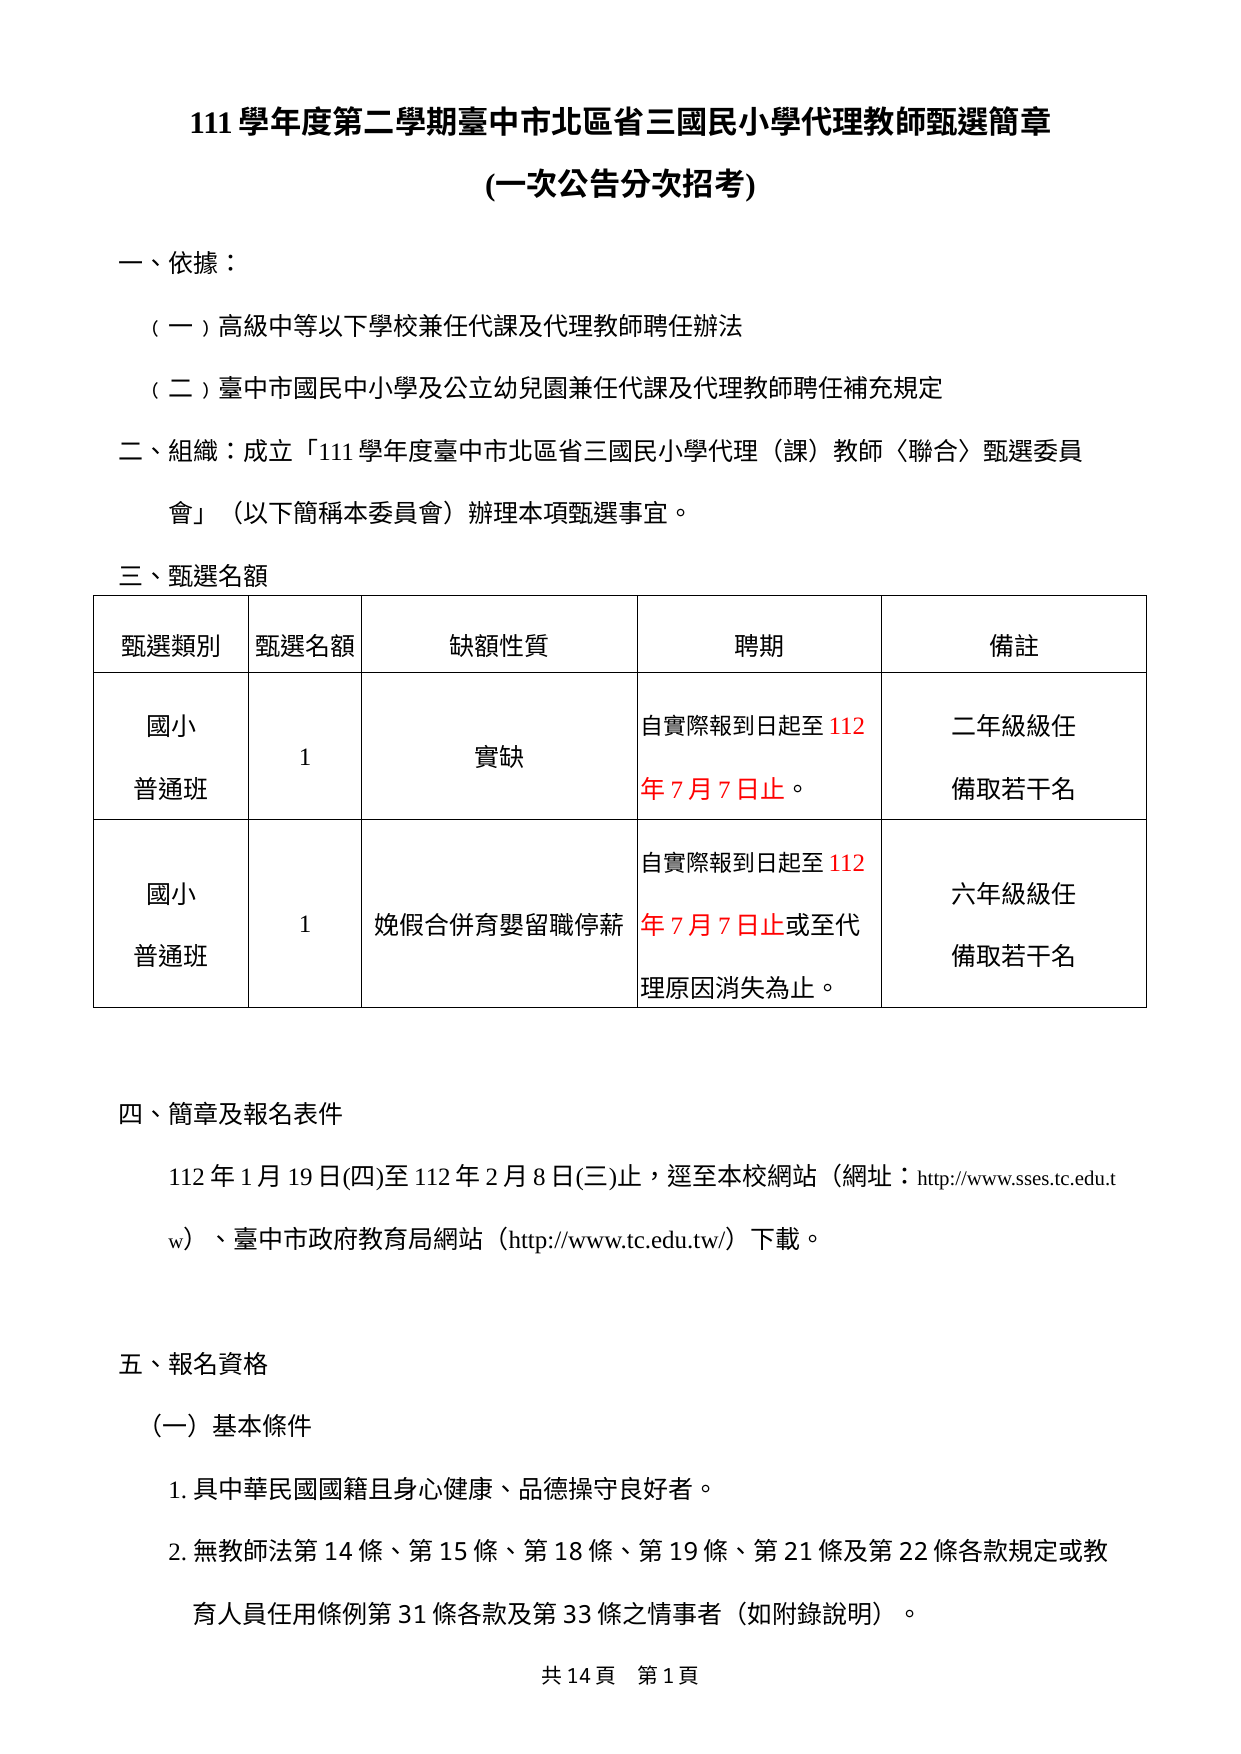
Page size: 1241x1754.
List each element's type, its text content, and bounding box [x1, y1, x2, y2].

table_header 缺額性質 [362, 596, 637, 672]
table_cell 自實際報到日起至112年7月7日止。 [638, 673, 881, 818]
table_cell 六年級級任 備取若干名 [882, 820, 1146, 1007]
text ﹙一﹚高級中等以下學校兼任代課及代理教師聘任辦法 [143, 283, 1122, 345]
table_cell 1 [249, 820, 361, 1007]
text 五、報名資格 [118, 1321, 1122, 1383]
text 1. 具中華民國國籍且身心健康、品德操守良好者。 [118, 1446, 1122, 1508]
table_header 聘期 [638, 596, 881, 672]
table_cell 實缺 [362, 673, 637, 818]
table_cell 自實際報到日起至112年7月7日止或至代理原因消失為止。 [638, 820, 881, 1007]
text (一次公告分次招考) [118, 141, 1122, 203]
text 2. 無教師法第14條、第15條、第18條、第19條、第21條及第22條各款規定或教育人員任用條例第31條各款及第33條之情事者（如附錄說明）。 [118, 1508, 1122, 1633]
table_cell 娩假合併育嬰留職停薪 [362, 820, 637, 1007]
text 一、依據： [118, 220, 1122, 283]
table_cell 國小 普通班 [94, 820, 248, 1007]
table_cell 國小 普通班 [94, 673, 248, 818]
text 四、簡章及報名表件 112年1月19日(四)至112年2月8日(三)止，逕至本校網站（網址：http://www.sses.tc.edu.tw）、臺中市政府教育局網站（http://www.tc.edu.tw/）下載。 [118, 1071, 1122, 1258]
text 二、組織：成立「111學年度臺中市北區省三國民小學代理（課）教師〈聯合〉甄選委員會」（以下簡稱本委員會）辦理本項甄選事宜。 [118, 408, 1122, 533]
table_header 備註 [882, 596, 1146, 672]
text ﹙二﹚臺中市國民中小學及公立幼兒園兼任代課及代理教師聘任補充規定 [143, 345, 1122, 408]
text （一）基本條件 [118, 1383, 1122, 1446]
text 三、甄選名額 [118, 533, 1122, 595]
table_cell 1 [249, 673, 361, 818]
table_cell 二年級級任 備取若干名 [882, 673, 1146, 818]
table_header 甄選類別 [94, 596, 248, 672]
table_header 甄選名額 [249, 596, 361, 672]
text 111學年度第二學期臺中市北區省三國民小學代理教師甄選簡章 [118, 78, 1122, 141]
